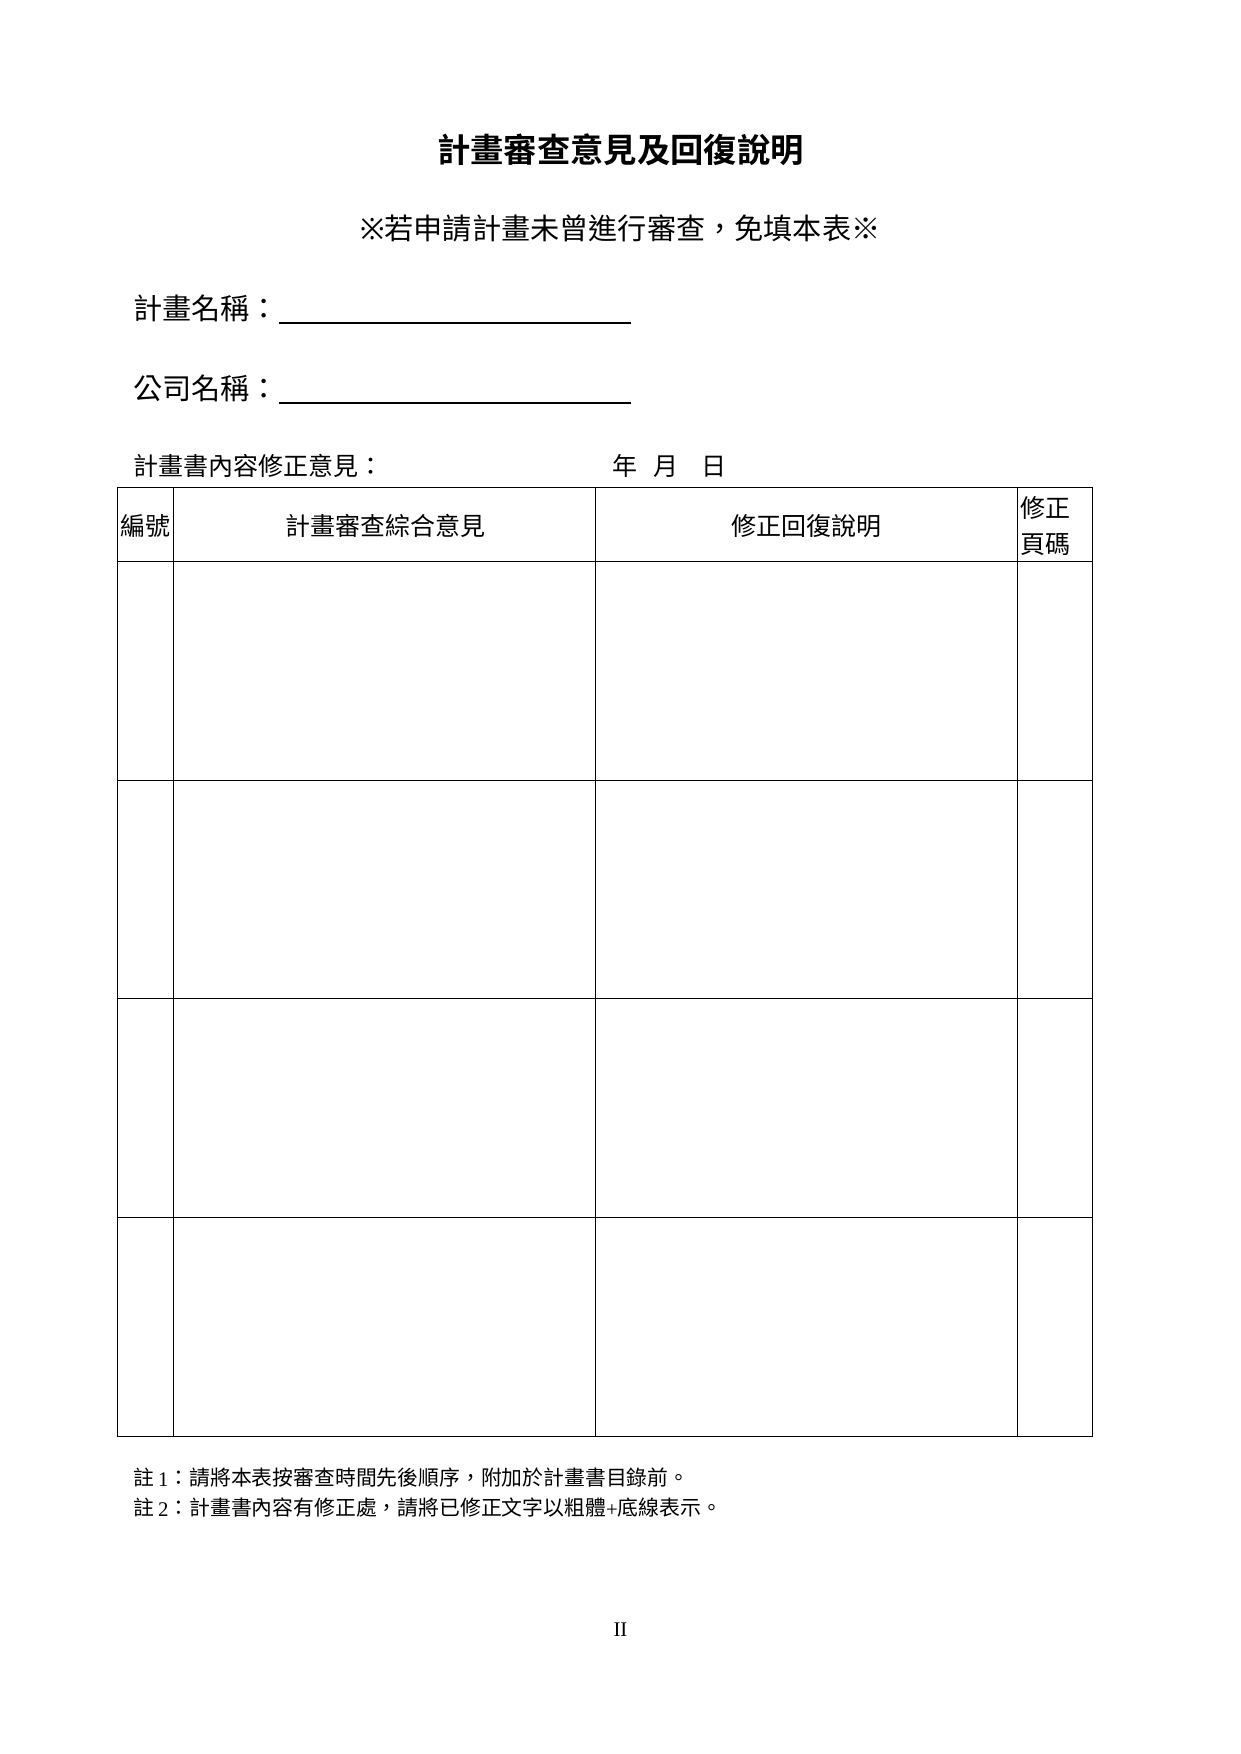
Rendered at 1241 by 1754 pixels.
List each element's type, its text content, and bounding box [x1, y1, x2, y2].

table_cell [1018, 562, 1092, 779]
table_cell [118, 562, 173, 779]
table_header 修正回復說明 [596, 488, 1017, 561]
table_cell [1018, 781, 1092, 998]
table_cell [118, 781, 173, 998]
table_cell [174, 781, 595, 998]
text 註1：請將本表按審查時間先後順序，附加於計畫書目錄前。 [133, 1461, 1149, 1491]
text 計畫書內容修正意見： 年 月 日 [133, 446, 1107, 482]
text ※若申請計畫未曾進行審查，免填本表※ [133, 206, 1107, 248]
table_header 計畫審查綜合意見 [174, 488, 595, 561]
table_cell [174, 562, 595, 779]
table_cell [1018, 999, 1092, 1217]
table_cell [174, 999, 595, 1217]
table_cell [596, 562, 1017, 779]
text 計畫名稱： [133, 286, 1107, 328]
text 公司名稱： [133, 366, 1107, 408]
table_cell [118, 999, 173, 1217]
text 計畫審查意見及回復說明 [133, 124, 1107, 172]
table_cell [596, 1218, 1017, 1436]
table_cell [118, 1218, 173, 1436]
text 註2：計畫書內容有修正處，請將已修正文字以粗體+底線表示。 [133, 1491, 1149, 1521]
table_cell [596, 781, 1017, 998]
table_cell [174, 1218, 595, 1436]
table_cell [596, 999, 1017, 1217]
table_header 編號 [118, 488, 173, 561]
table_cell [1018, 1218, 1092, 1436]
table_header 修正 頁碼 [1018, 488, 1092, 561]
